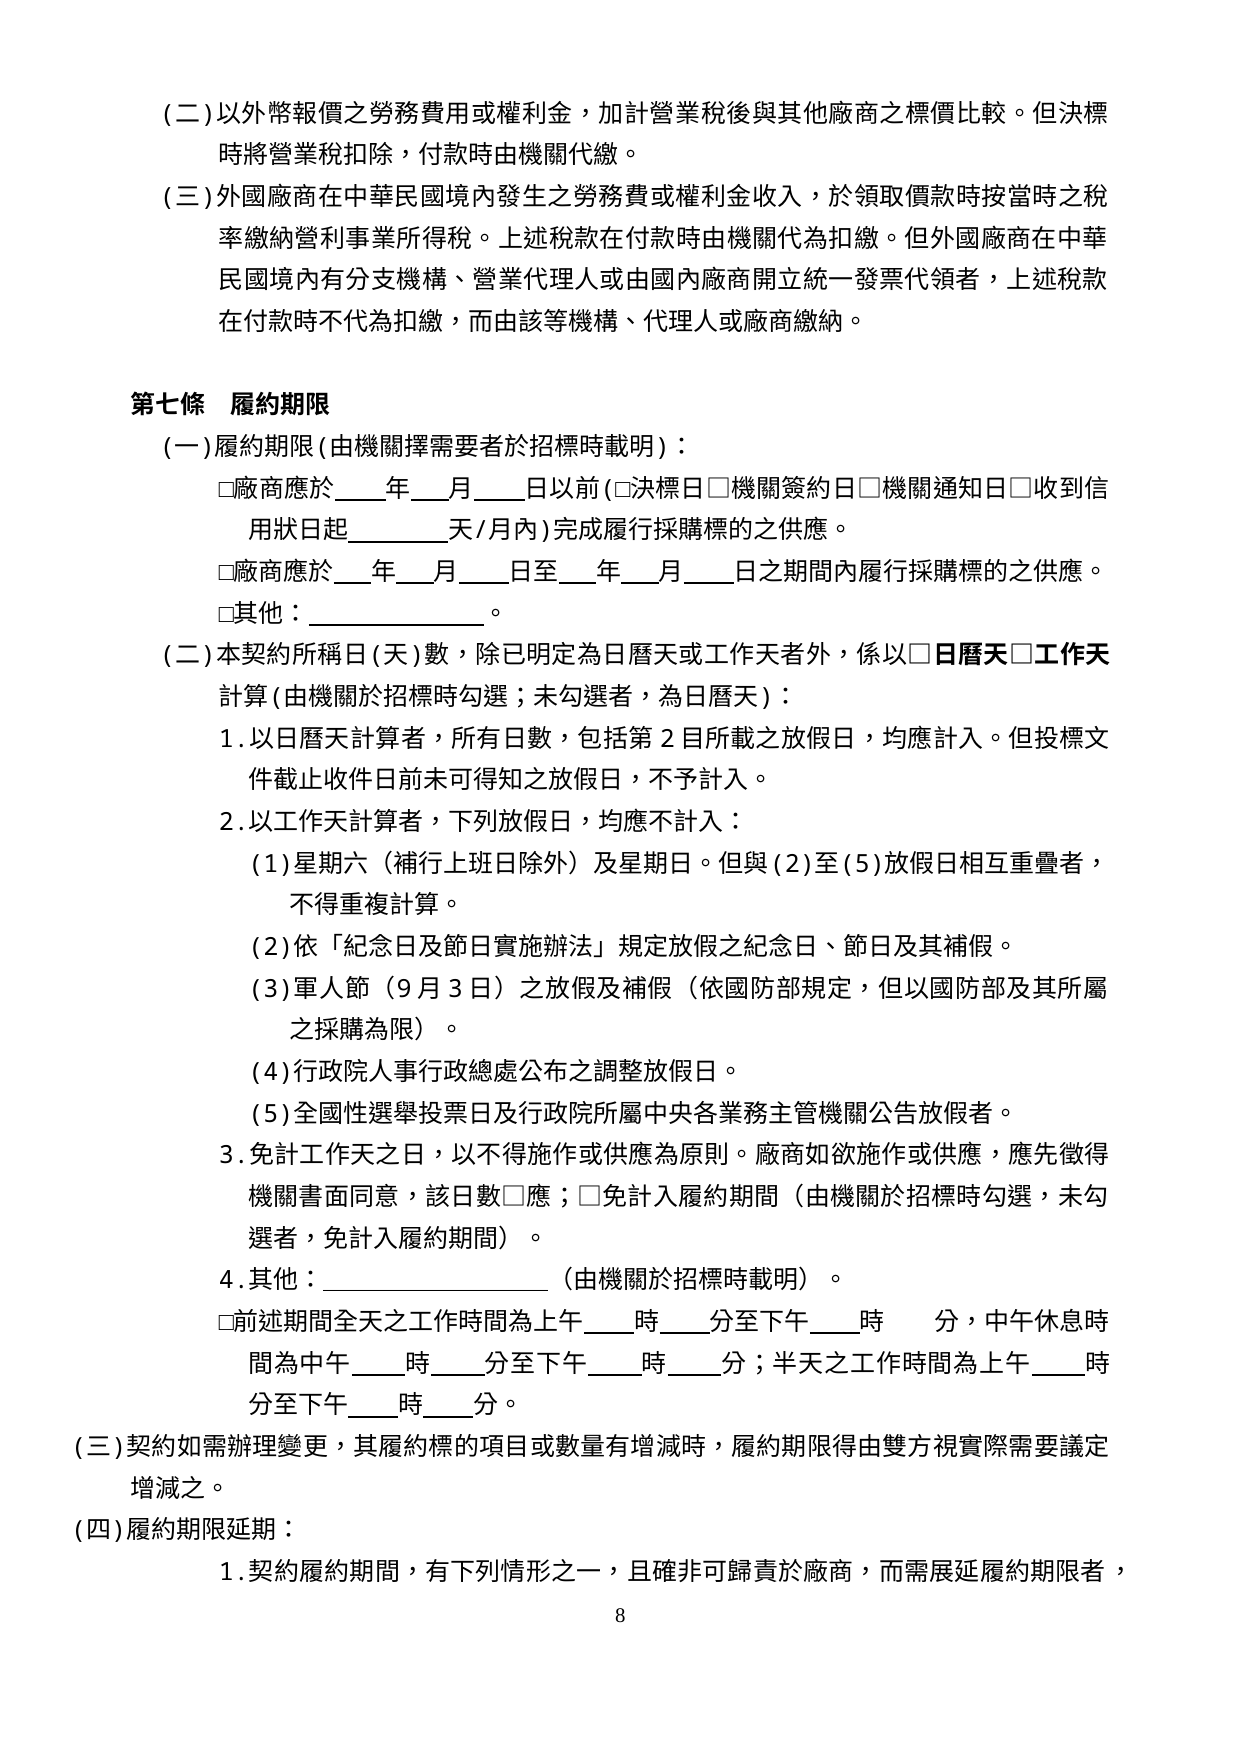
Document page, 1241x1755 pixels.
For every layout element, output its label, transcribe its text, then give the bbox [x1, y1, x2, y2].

text (4)行政院人事行政總處公布之調整放假日。 [248, 1047, 1110, 1089]
text (1)星期六（補行上班日除外）及星期日。但與(2)至(5)放假日相互重疊者，不得重複計算。 [248, 839, 1110, 922]
text (三)契約如需辦理變更，其履約標的項目或數量有增減時，履約期限得由雙方視實際需要議定增減之。 [71, 1422, 1110, 1505]
text (3)軍人節（9月3日）之放假及補假（依國防部規定，但以國防部及其所屬之採購為限）。 [248, 964, 1110, 1047]
text □其他： 。 [218, 589, 1110, 630]
text □廠商應於 年 月 日以前(□決標日□機關簽約日□機關通知日□收到信用狀日起 天/月內)完成履行採購標的之供應。 [218, 464, 1110, 547]
text □前述期間全天之工作時間為上午 時 分至下午 時 分，中午休息時間為中午 時 分至下午 時 分；半天之工作時間為上午 時 分至下午 時 分。 [218, 1297, 1110, 1422]
text (三)外國廠商在中華民國境內發生之勞務費或權利金收入，於領取價款時按當時之稅率繳納營利事業所得稅。上述稅款在付款時由機關代為扣繳。但外國廠商在中華民國境內有分支機構、營業代理人或由國內廠商開立統一發票代領者，上述稅款在付款時不代為扣繳，而由該等機構、代理人或廠商繳納。 [159, 172, 1110, 339]
text 3.免計工作天之日，以不得施作或供應為原則。廠商如欲施作或供應，應先徵得機關書面同意，該日數□應；□免計入履約期間（由機關於招標時勾選，未勾選者，免計入履約期間）。 [218, 1130, 1110, 1255]
text (二)以外幣報價之勞務費用或權利金，加計營業稅後與其他廠商之標價比較。但決標時將營業稅扣除，付款時由機關代繳。 [159, 89, 1110, 172]
text 4.其他：＿＿＿＿＿＿＿＿＿（由機關於招標時載明）。 [218, 1255, 1110, 1297]
text 1.以日曆天計算者，所有日數，包括第2目所載之放假日，均應計入。但投標文件截止收件日前未可得知之放假日，不予計入。 [218, 714, 1110, 797]
text (二)本契約所稱日(天)數，除已明定為日曆天或工作天者外，係以□日曆天□工作天計算(由機關於招標時勾選；未勾選者，為日曆天)： [159, 630, 1110, 714]
text (5)全國性選舉投票日及行政院所屬中央各業務主管機關公告放假者。 [248, 1089, 1110, 1130]
text 1.契約履約期間，有下列情形之一，且確非可歸責於廠商，而需展延履約期限者，廠商應於事故發生或消失後，檢具事證，儘速以書面向機關申請展延履約期限。機關得審酌其情形後，以書面同意延長履約期限，不計算逾期違約金。其事由未達半日者，以半日計；逾半日未達1日者，以1日計。 [218, 1547, 1108, 1589]
text (2)依「紀念日及節日實施辦法」規定放假之紀念日、節日及其補假。 [248, 922, 1110, 964]
text 第七條 履約期限 [130, 380, 1110, 422]
text 2.以工作天計算者，下列放假日，均應不計入： [218, 797, 1110, 839]
text (四)履約期限延期： [71, 1505, 1110, 1547]
text (一)履約期限(由機關擇需要者於招標時載明)： [159, 422, 1110, 464]
text □廠商應於 年 月 日至 年 月 日之期間內履行採購標的之供應。 [218, 547, 1110, 589]
